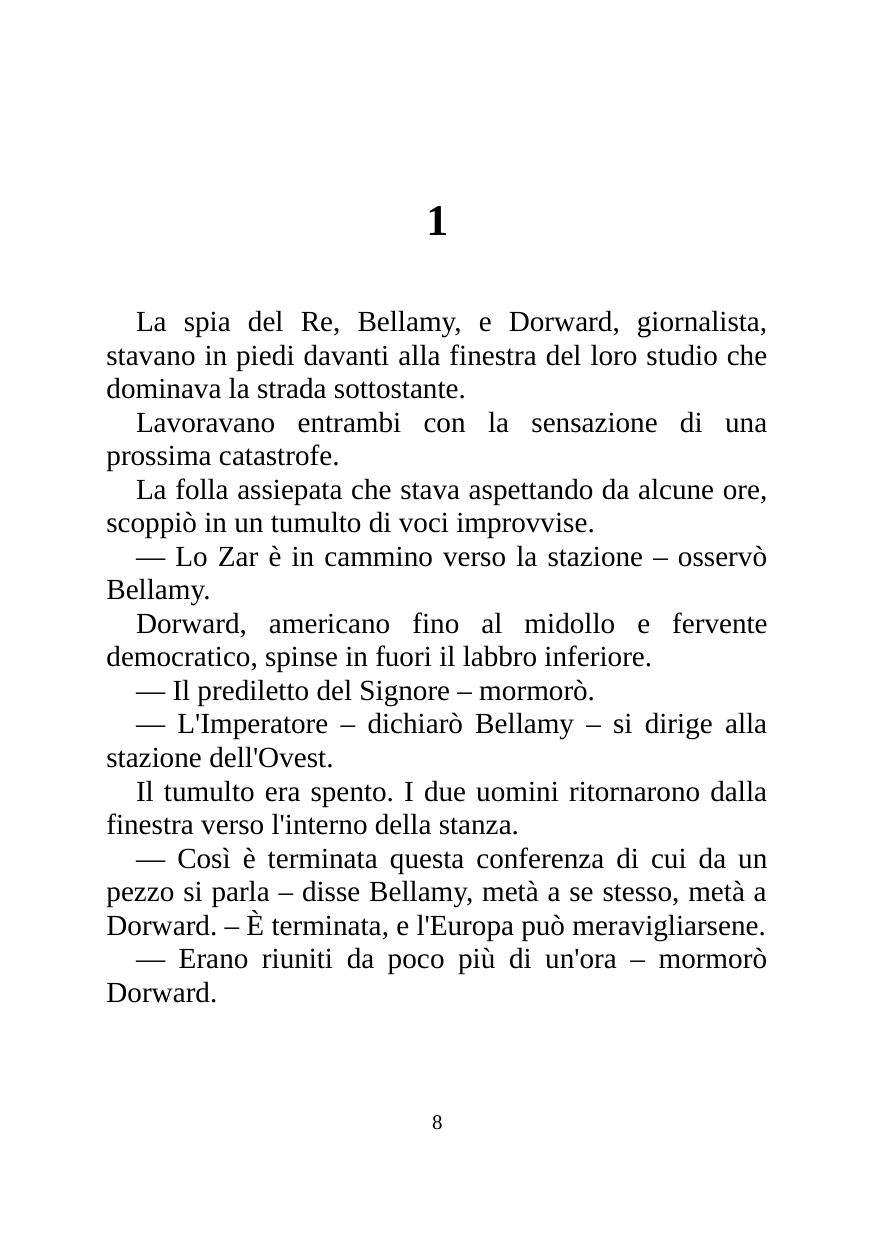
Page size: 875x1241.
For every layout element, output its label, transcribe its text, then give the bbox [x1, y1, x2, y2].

text Il tumulto era spento. I due uomini ritornarono dalla finestra verso l'interno della stanza. [106, 774, 768, 841]
subtitle 1 [106, 195, 768, 245]
text — Così è terminata questa conferenza di cui da un pezzo si parla – disse Bellamy, metà a se stesso, metà a Dorward. – È terminata, e l'Europa può meravigliarsene. [106, 841, 768, 941]
text — Erano riuniti da poco più di un'ora – mormorò Dorward. [106, 941, 768, 1008]
text Lavoravano entrambi con la sensazione di una prossima catastrofe. [106, 405, 768, 472]
text La spia del Re, Bellamy, e Dorward, giornalista, stavano in piedi davanti alla finestra del loro studio che dominava la strada sottostante. [106, 304, 768, 405]
text — Lo Zar è in cammino verso la stazione – osservò Bellamy. [106, 539, 768, 606]
text — L'Imperatore – dichiarò Bellamy – si dirige alla stazione dell'Ovest. [106, 707, 768, 774]
text Dorward, americano fino al midollo e fervente democratico, spinse in fuori il labbro inferiore. [106, 606, 768, 673]
text La folla assiepata che stava aspettando da alcune ore, scoppiò in un tumulto di voci improvvise. [106, 472, 768, 539]
text — Il prediletto del Signore – mormorò. [106, 673, 768, 707]
